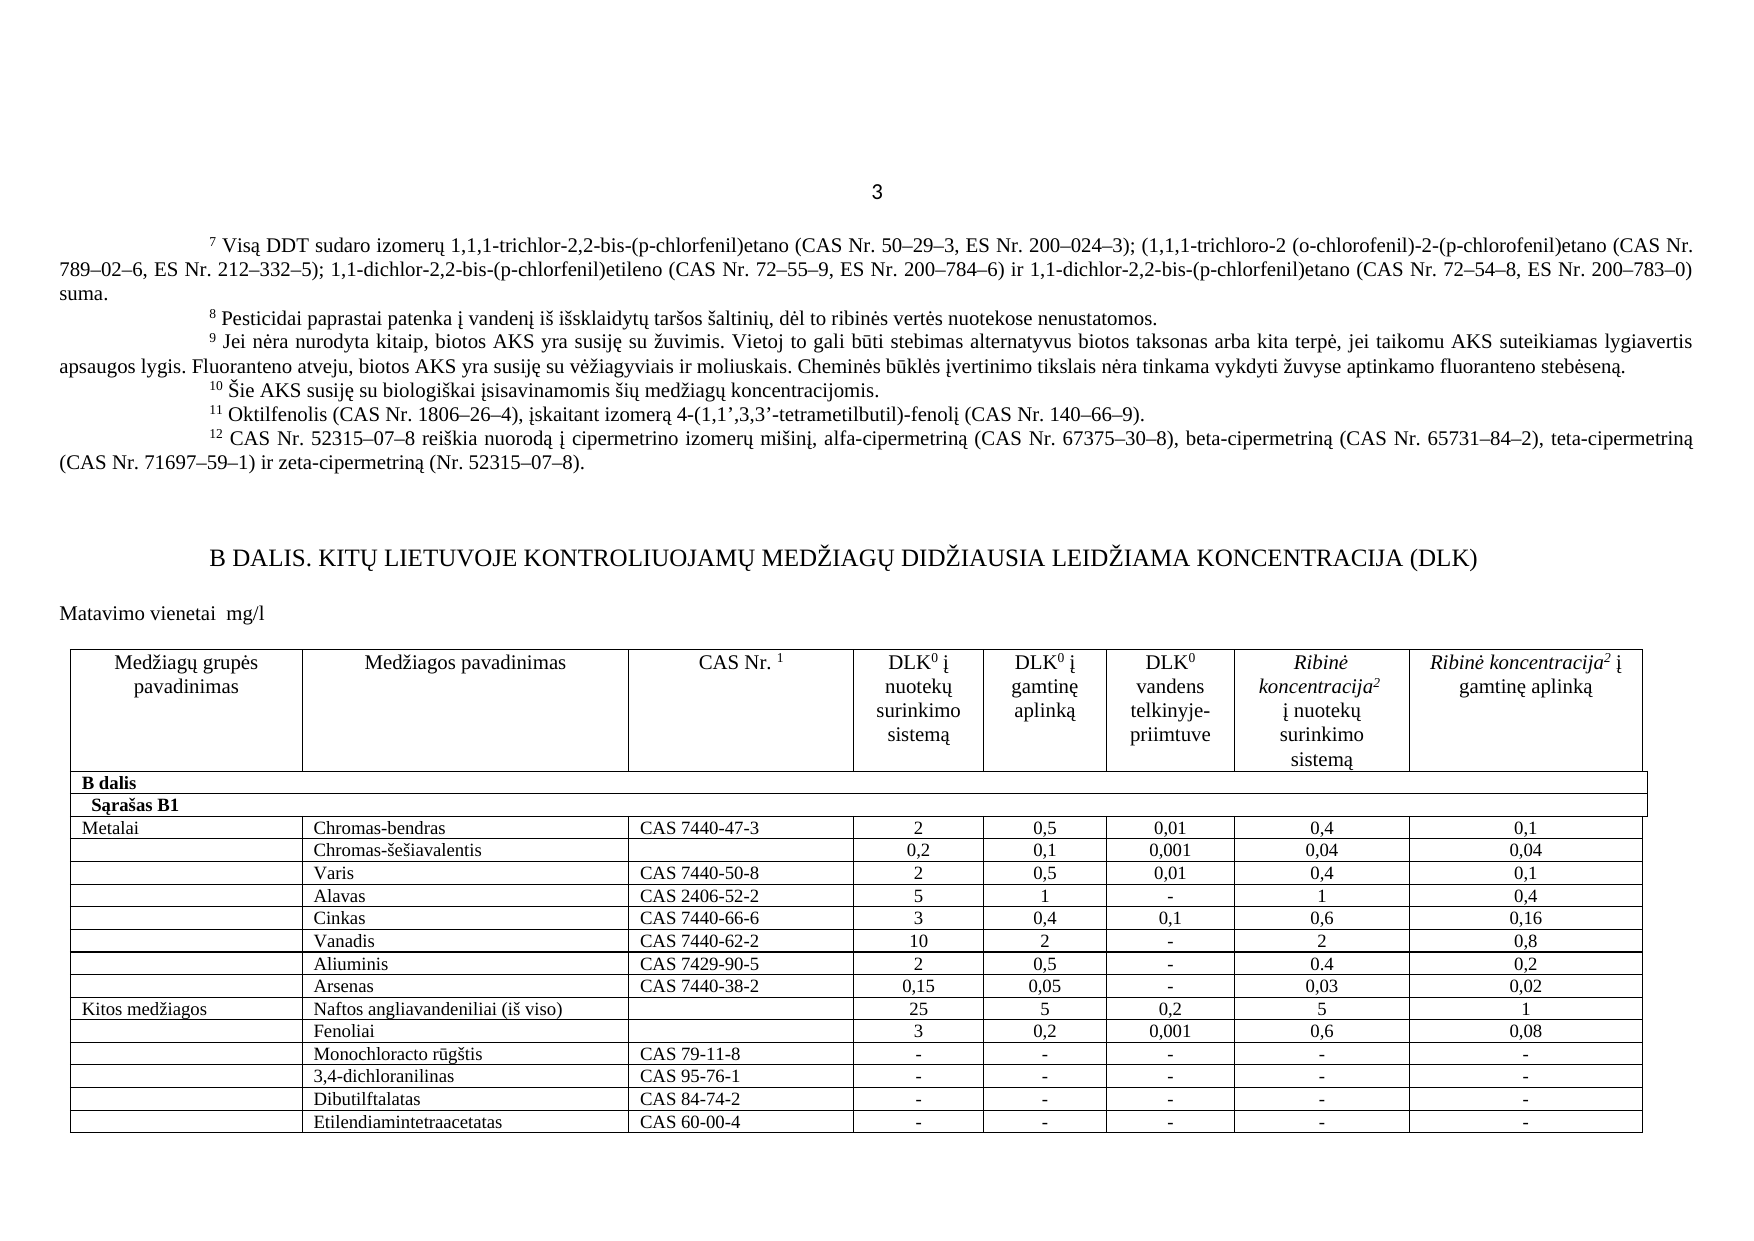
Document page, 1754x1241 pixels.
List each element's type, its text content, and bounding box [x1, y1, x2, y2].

table_cell 3 [854, 1020, 983, 1042]
table_cell 0,1 [984, 839, 1106, 861]
table_cell 5 [1235, 998, 1409, 1019]
table_cell 5 [854, 885, 983, 906]
table_cell 0,01 [1107, 862, 1234, 883]
table_cell 0,08 [1410, 1020, 1642, 1042]
table_header Ribinė koncentracija2 į gamtinę aplinką [1410, 650, 1642, 771]
table_cell CAS 60-00-4 [629, 1111, 853, 1132]
table_cell Etilendiamintetraacetatas [303, 1111, 628, 1132]
table_header DLK0 į nuotekų surinkimo sistemą [854, 650, 983, 771]
text 11 Oktilfenolis (CAS Nr. 1806–26–4), įskaitant izomerą 4-(1,1’,3,3’-tetrametilbutil)-fenolį (CAS Nr. 140–66–9). [59, 402, 1695, 426]
table_cell [629, 998, 853, 1019]
table_cell - [854, 1065, 983, 1087]
table_cell Kitos medžiagos [71, 998, 302, 1019]
table_cell 0,4 [1410, 885, 1642, 906]
table_cell 0,01 [1107, 817, 1234, 838]
table_cell [1643, 861, 1647, 883]
table_cell - [1410, 1088, 1642, 1109]
table_header DLK0 vandens telkinyje-priimtuve [1107, 650, 1234, 771]
table_cell 0,1 [1410, 862, 1642, 883]
table_cell 25 [854, 998, 983, 1019]
table_cell CAS 2406-52-2 [629, 885, 853, 906]
table_cell 5 [984, 998, 1106, 1019]
table_cell [1643, 838, 1647, 861]
table_cell - [984, 1043, 1106, 1064]
table_cell [1643, 1087, 1647, 1109]
table_cell 2 [854, 817, 983, 838]
table_cell - [854, 1043, 983, 1064]
table_cell [71, 1065, 302, 1087]
table_cell - [1410, 1111, 1642, 1132]
table_cell 2 [854, 953, 983, 974]
table_cell [1643, 997, 1647, 1019]
table_cell 0,02 [1410, 975, 1642, 997]
table_header Medžiagų grupės pavadinimas [71, 650, 302, 771]
table_cell Cinkas [303, 907, 628, 929]
table_cell [1643, 951, 1647, 974]
table_cell - [1107, 930, 1234, 951]
table_cell [629, 839, 853, 861]
table_cell [1643, 1042, 1647, 1064]
text 8 Pesticidai paprastai patenka į vandenį iš išsklaidytų taršos šaltinių, dėl to ribinės vertės nuotekose nenustatomos. [59, 305, 1695, 329]
table_cell - [1235, 1043, 1409, 1064]
table_cell - [1235, 1065, 1409, 1087]
table_cell 0,6 [1235, 1020, 1409, 1042]
table_cell [629, 1020, 853, 1042]
table_cell CAS 84-74-2 [629, 1088, 853, 1109]
table_cell Dibutilftalatas [303, 1088, 628, 1109]
table_cell CAS 7440-50-8 [629, 862, 853, 883]
table_cell [71, 839, 302, 861]
table_cell 0.4 [1235, 953, 1409, 974]
table_cell 0,5 [984, 953, 1106, 974]
table_cell Sąrašas B1 [71, 794, 1647, 816]
table_cell [1643, 929, 1647, 951]
table_header Medžiagos pavadinimas [303, 650, 628, 771]
table_cell - [1107, 953, 1234, 974]
table_cell Metalai [71, 817, 302, 838]
table_cell 0,4 [1235, 817, 1409, 838]
table_cell - [1107, 1065, 1234, 1087]
table_cell - [984, 1111, 1106, 1132]
table_cell [71, 885, 302, 906]
table_cell 2 [984, 930, 1106, 951]
table_cell CAS 7440-38-2 [629, 975, 853, 997]
table_cell 0,001 [1107, 1020, 1234, 1042]
table_cell 0,001 [1107, 839, 1234, 861]
table_cell Naftos angliavandeniliai (iš viso) [303, 998, 628, 1019]
table_cell [1643, 884, 1647, 906]
table_cell [71, 907, 302, 929]
table_cell - [984, 1088, 1106, 1109]
table_cell [1643, 1019, 1647, 1042]
table_cell [71, 975, 302, 997]
table_cell CAS 7440-62-2 [629, 930, 853, 951]
text 12 CAS Nr. 52315–07–8 reiškia nuorodą į cipermetrino izomerų mišinį, alfa-cipermetriną (CAS Nr. 67375–30–8), beta-cipermetriną (CAS Nr. 65731–84–2), teta-cipermetriną (CAS Nr. 71697–59–1) ir zeta-cipermetriną (Nr. 52315–07–8). [59, 426, 1695, 474]
table_cell 0,04 [1410, 839, 1642, 861]
text Matavimo vienetai mg/l [59, 601, 1695, 625]
table_cell [71, 1020, 302, 1042]
table_cell [71, 1111, 302, 1132]
table_cell - [854, 1111, 983, 1132]
table_cell [71, 862, 302, 883]
table_cell [1643, 906, 1647, 929]
table_cell 0,1 [1107, 907, 1234, 929]
table_cell CAS 7440-47-3 [629, 817, 853, 838]
table_cell 1 [1235, 885, 1409, 906]
table_cell 0,2 [1107, 998, 1234, 1019]
text B DALIS. KITŲ LIETUVOJE KONTROLIUOJAMŲ MEDŽIAGŲ DIDŽIAUSIA LEIDŽIAMA KONCENTRACIJA (DLK) [59, 543, 1695, 572]
table_cell - [1107, 885, 1234, 906]
table_cell [71, 1088, 302, 1109]
table_cell B dalis [71, 772, 1647, 793]
table_cell Chromas-šešiavalentis [303, 839, 628, 861]
table_cell 0,15 [854, 975, 983, 997]
table_cell - [1235, 1088, 1409, 1109]
table_header [1643, 649, 1647, 771]
table_cell Arsenas [303, 975, 628, 997]
table_cell 0,5 [984, 862, 1106, 883]
table_cell 0,4 [984, 907, 1106, 929]
text 10 Šie AKS susiję su biologiškai įsisavinamomis šių medžiagų koncentracijomis. [59, 378, 1695, 402]
table_header DLK0 į gamtinę aplinką [984, 650, 1106, 771]
table_cell 3 [854, 907, 983, 929]
text 9 Jei nėra nurodyta kitaip, biotos AKS yra susiję su žuvimis. Vietoj to gali būti stebimas alternatyvus biotos taksonas arba kita terpė, jei taikomu AKS suteikiamas lygiavertis apsaugos lygis. Fluoranteno atveju, biotos AKS yra susiję su vėžiagyviais ir moliuskais. Cheminės būklės įvertinimo tikslais nėra tinkama vykdyti žuvyse aptinkamo fluoranteno stebėseną. [59, 329, 1695, 378]
table_cell Chromas-bendras [303, 817, 628, 838]
table_cell 0,03 [1235, 975, 1409, 997]
table_cell - [1235, 1111, 1409, 1132]
table_cell CAS 95-76-1 [629, 1065, 853, 1087]
table_cell Aliuminis [303, 953, 628, 974]
table_cell Monochloracto rūgštis [303, 1043, 628, 1064]
table_cell 0,2 [984, 1020, 1106, 1042]
table_cell [1643, 817, 1647, 838]
table_cell 2 [1235, 930, 1409, 951]
table_cell CAS 79-11-8 [629, 1043, 853, 1064]
table_cell 1 [984, 885, 1106, 906]
table_cell - [1107, 1043, 1234, 1064]
table_cell 10 [854, 930, 983, 951]
table_cell [71, 930, 302, 951]
table_cell 0,16 [1410, 907, 1642, 929]
table_cell 0,4 [1235, 862, 1409, 883]
table_cell Fenoliai [303, 1020, 628, 1042]
table_cell 0,1 [1410, 817, 1642, 838]
table_cell - [1107, 1111, 1234, 1132]
table_cell 0,2 [854, 839, 983, 861]
table_cell 0,5 [984, 817, 1106, 838]
table_cell 0,05 [984, 975, 1106, 997]
table_cell Varis [303, 862, 628, 883]
table_cell 0,6 [1235, 907, 1409, 929]
table_cell - [1410, 1065, 1642, 1087]
table_cell [1643, 1110, 1647, 1132]
table_cell 2 [854, 862, 983, 883]
table_cell [71, 1043, 302, 1064]
table_cell - [984, 1065, 1106, 1087]
table_cell 0,8 [1410, 930, 1642, 951]
table_cell [1643, 974, 1647, 997]
table_cell [1643, 1064, 1647, 1087]
table_cell 3,4-dichloranilinas [303, 1065, 628, 1087]
table_cell Vanadis [303, 930, 628, 951]
table_cell Alavas [303, 885, 628, 906]
table_cell 0,04 [1235, 839, 1409, 861]
table_cell CAS 7440-66-6 [629, 907, 853, 929]
text 7 Visą DDT sudaro izomerų 1,1,1-trichlor-2,2-bis-(p-chlorfenil)etano (CAS Nr. 50–29–3, ES Nr. 200–024–3); (1,1,1-trichloro-2 (o-chlorofenil)-2-(p-chlorofenil)etano (CAS Nr. 789–02–6, ES Nr. 212–332–5); 1,1-dichlor-2,2-bis-(p-chlorfenil)etileno (CAS Nr. 72–55–9, ES Nr. 200–784–6) ir 1,1-dichlor-2,2-bis-(p-chlorfenil)etano (CAS Nr. 72–54–8, ES Nr. 200–783–0) suma. [59, 233, 1695, 305]
table_cell - [1410, 1043, 1642, 1064]
table_cell 0,2 [1410, 953, 1642, 974]
table_cell - [1107, 975, 1234, 997]
table_header Ribinė koncentracija2 į nuotekų surinkimo sistemą [1235, 650, 1409, 771]
table_cell 1 [1410, 998, 1642, 1019]
table_cell [71, 953, 302, 974]
table_cell - [854, 1088, 983, 1109]
table_header CAS Nr. 1 [629, 650, 853, 771]
table_cell CAS 7429-90-5 [629, 953, 853, 974]
table_cell - [1107, 1088, 1234, 1109]
